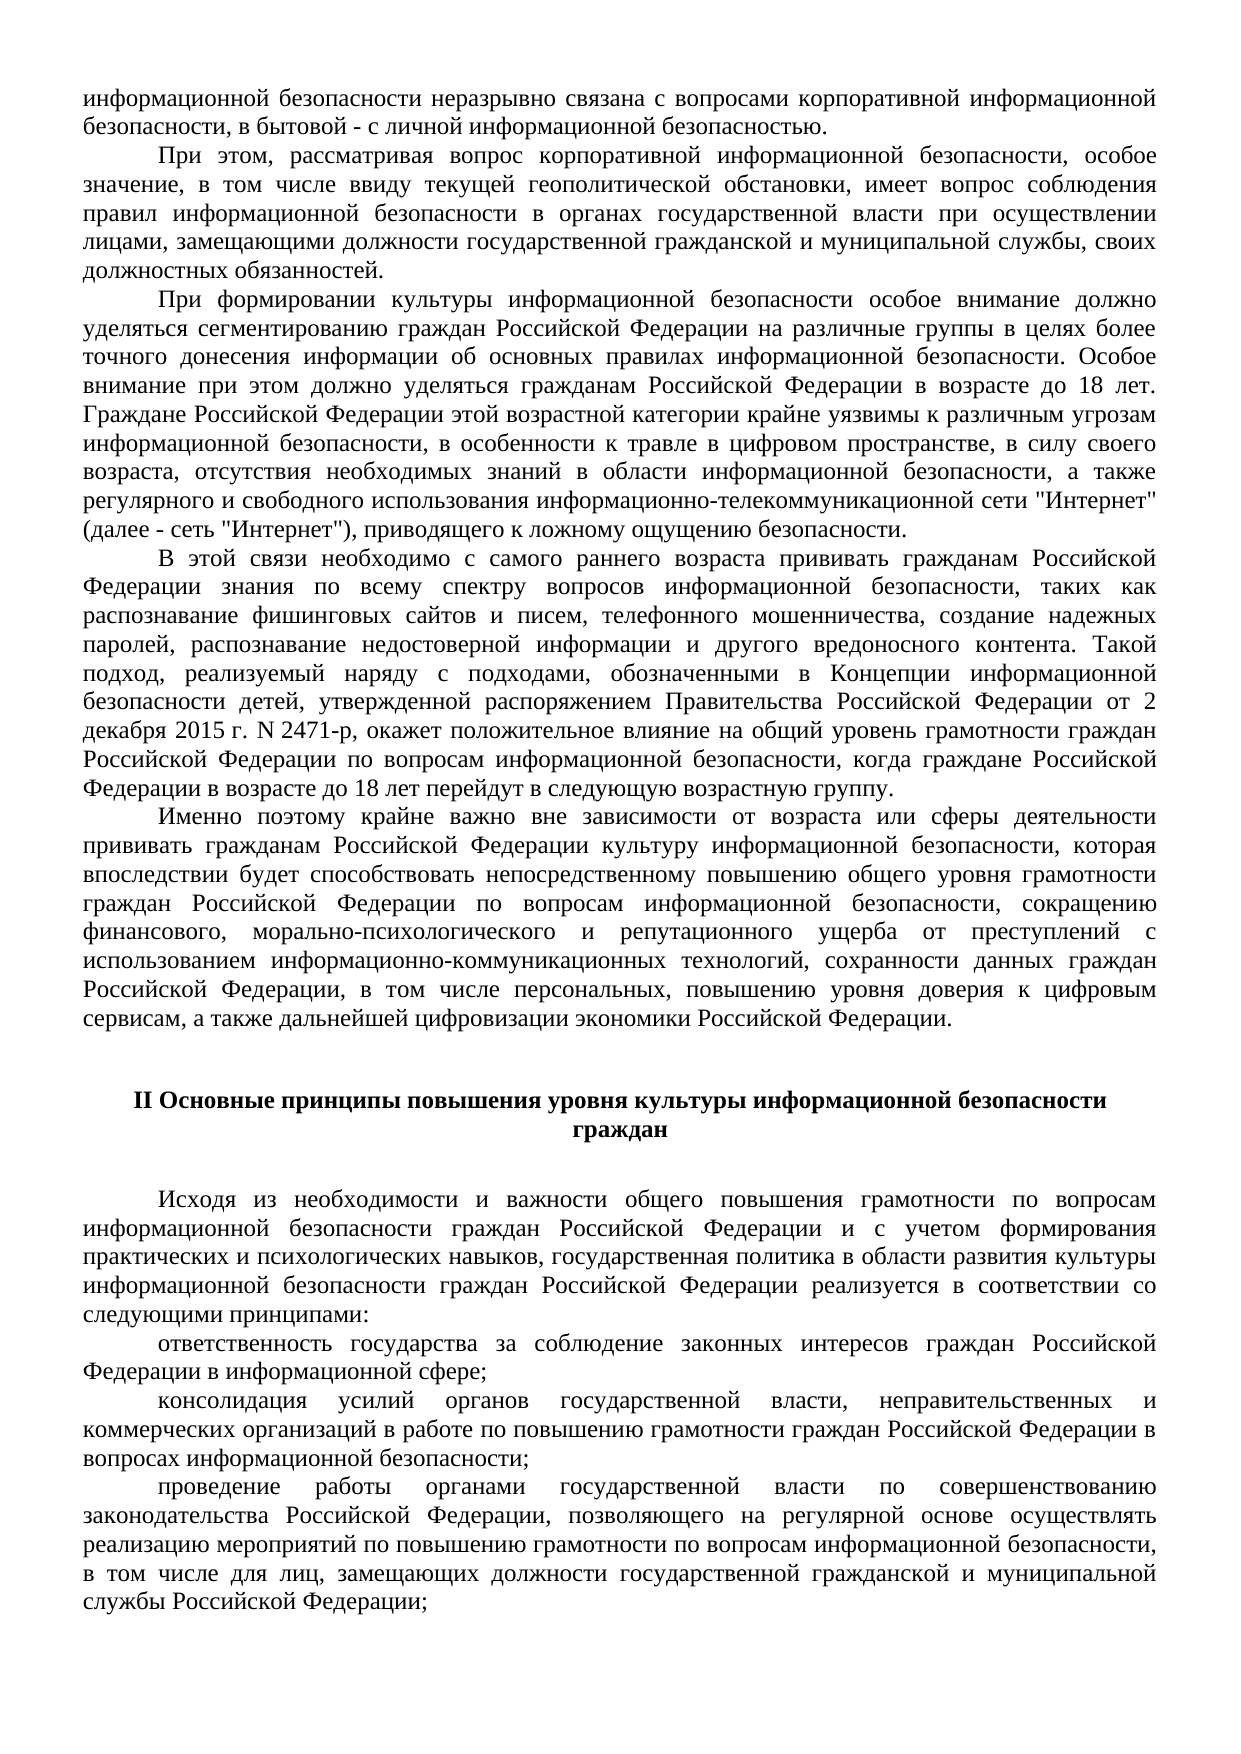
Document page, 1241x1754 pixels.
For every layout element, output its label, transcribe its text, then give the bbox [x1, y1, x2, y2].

text ответственность государства за соблюдение законных интересов граждан Российской Федерации в информационной сфере; [83, 1328, 1157, 1385]
text В этой связи необходимо с самого раннего возраста прививать гражданам Российской Федерации знания по всему спектру вопросов информационной безопасности, таких как распознавание фишинговых сайтов и писем, телефонного мошенничества, создание надежных паролей, распознавание недостоверной информации и другого вредоносного контента. Такой подход, реализуемый наряду с подходами, обозначенными в Концепции информационной безопасности детей, утвержденной распоряжением Правительства Российской Федерации от 2 декабря 2015 г. N 2471-р, окажет положительное влияние на общий уровень грамотности граждан Российской Федерации по вопросам информационной безопасности, когда граждане Российской Федерации в возрасте до 18 лет перейдут в следующую возрастную группу. [83, 543, 1157, 801]
text информационной безопасности неразрывно связана с вопросами корпоративной информационной безопасности, в бытовой - с личной информационной безопасностью. [83, 83, 1157, 140]
text При этом, рассматривая вопрос корпоративной информационной безопасности, особое значение, в том числе ввиду текущей геополитической обстановки, имеет вопрос соблюдения правил информационной безопасности в органах государственной власти при осуществлении лицами, замещающими должности государственной гражданской и муниципальной службы, своих должностных обязанностей. [83, 140, 1157, 284]
text консолидация усилий органов государственной власти, неправительственных и коммерческих организаций в работе по повышению грамотности граждан Российской Федерации в вопросах информационной безопасности; [83, 1385, 1157, 1471]
text Исходя из необходимости и важности общего повышения грамотности по вопросам информационной безопасности граждан Российской Федерации и с учетом формирования практических и психологических навыков, государственная политика в области развития культуры информационной безопасности граждан Российской Федерации реализуется в соответствии со следующими принципами: [83, 1184, 1157, 1328]
text проведение работы органами государственной власти по совершенствованию законодательства Российской Федерации, позволяющего на регулярной основе осуществлять реализацию мероприятий по повышению грамотности по вопросам информационной безопасности, в том числе для лиц, замещающих должности государственной гражданской и муниципальной службы Российской Федерации; [83, 1471, 1157, 1615]
text При формировании культуры информационной безопасности особое внимание должно уделяться сегментированию граждан Российской Федерации на различные группы в целях более точного донесения информации об основных правилах информационной безопасности. Особое внимание при этом должно уделяться гражданам Российской Федерации в возрасте до 18 лет. Граждане Российской Федерации этой возрастной категории крайне уязвимы к различным угрозам информационной безопасности, в особенности к травле в цифровом пространстве, в силу своего возраста, отсутствия необходимых знаний в области информационной безопасности, а также регулярного и свободного использования информационно-телекоммуникационной сети "Интернет" (далее - сеть "Интернет"), приводящего к ложному ощущению безопасности. [83, 284, 1157, 543]
subtitle II Основные принципы повышения уровня культуры информационной безопасности граждан [83, 1085, 1157, 1143]
text Именно поэтому крайне важно вне зависимости от возраста или сферы деятельности прививать гражданам Российской Федерации культуру информационной безопасности, которая впоследствии будет способствовать непосредственному повышению общего уровня грамотности граждан Российской Федерации по вопросам информационной безопасности, сокращению финансового, морально-психологического и репутационного ущерба от преступлений с использованием информационно-коммуникационных технологий, сохранности данных граждан Российской Федерации, в том числе персональных, повышению уровня доверия к цифровым сервисам, а также дальнейшей цифровизации экономики Российской Федерации. [83, 801, 1157, 1031]
